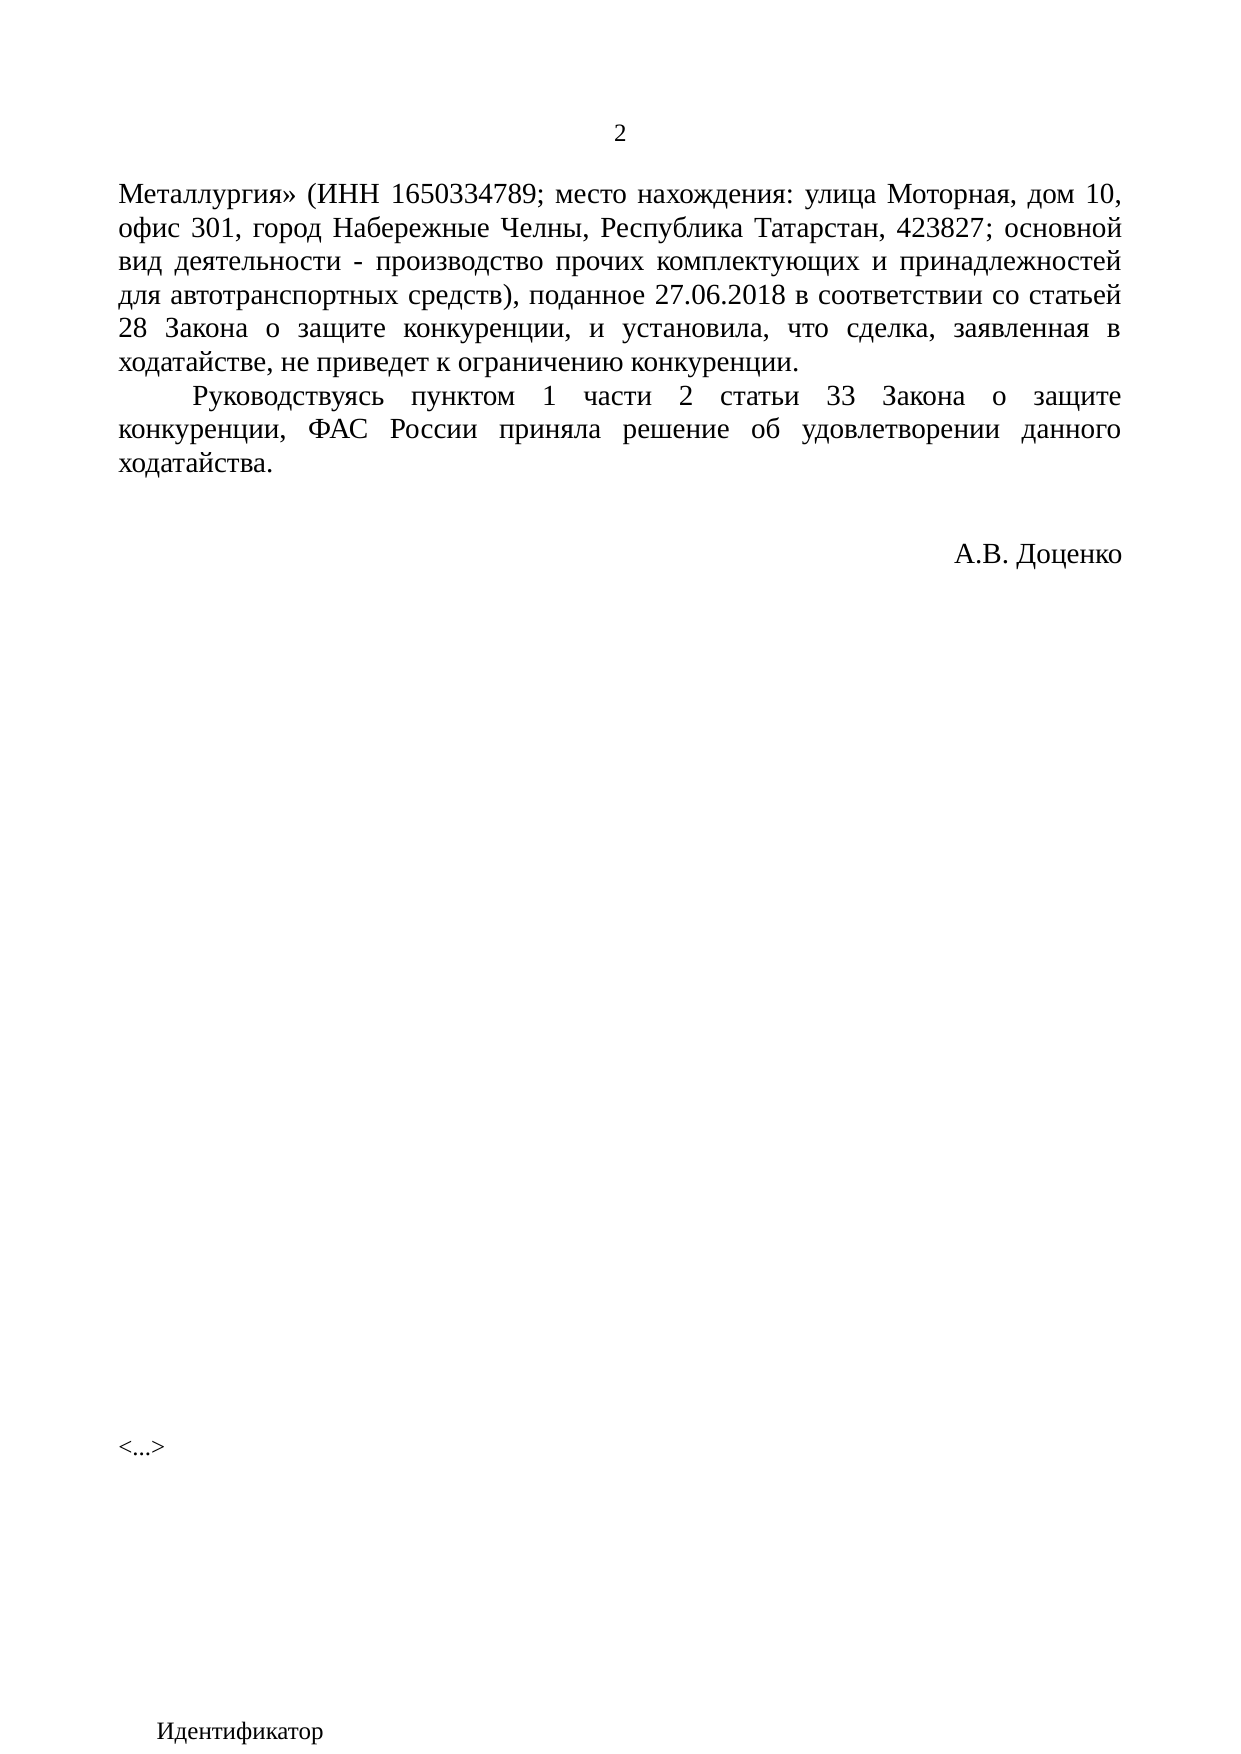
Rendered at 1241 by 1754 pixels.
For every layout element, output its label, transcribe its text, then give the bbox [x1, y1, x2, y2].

text <...> [118, 1432, 1122, 1461]
text А.В. Доценко [118, 536, 1122, 569]
list Металлургия» (ИНН 1650334789; место нахождения: улица Моторная, дом 10, офис 301, город Набережные Челны, Республика Татарстан, 423827; основной вид деятельности - производство прочих комплектующих и принадлежностей для автотранспортных средств), поданное 27.06.2018 в соответствии со статьей 28 Закона о защите конкуренции, и установила, что сделка, заявленная в ходатайстве, не приведет к ограничению конкуренции. [118, 176, 1122, 378]
text Руководствуясь пунктом 1 части 2 статьи 33 Закона о защите конкуренции, ФАС России приняла решение об удовлетворении данного ходатайства. [118, 378, 1122, 478]
